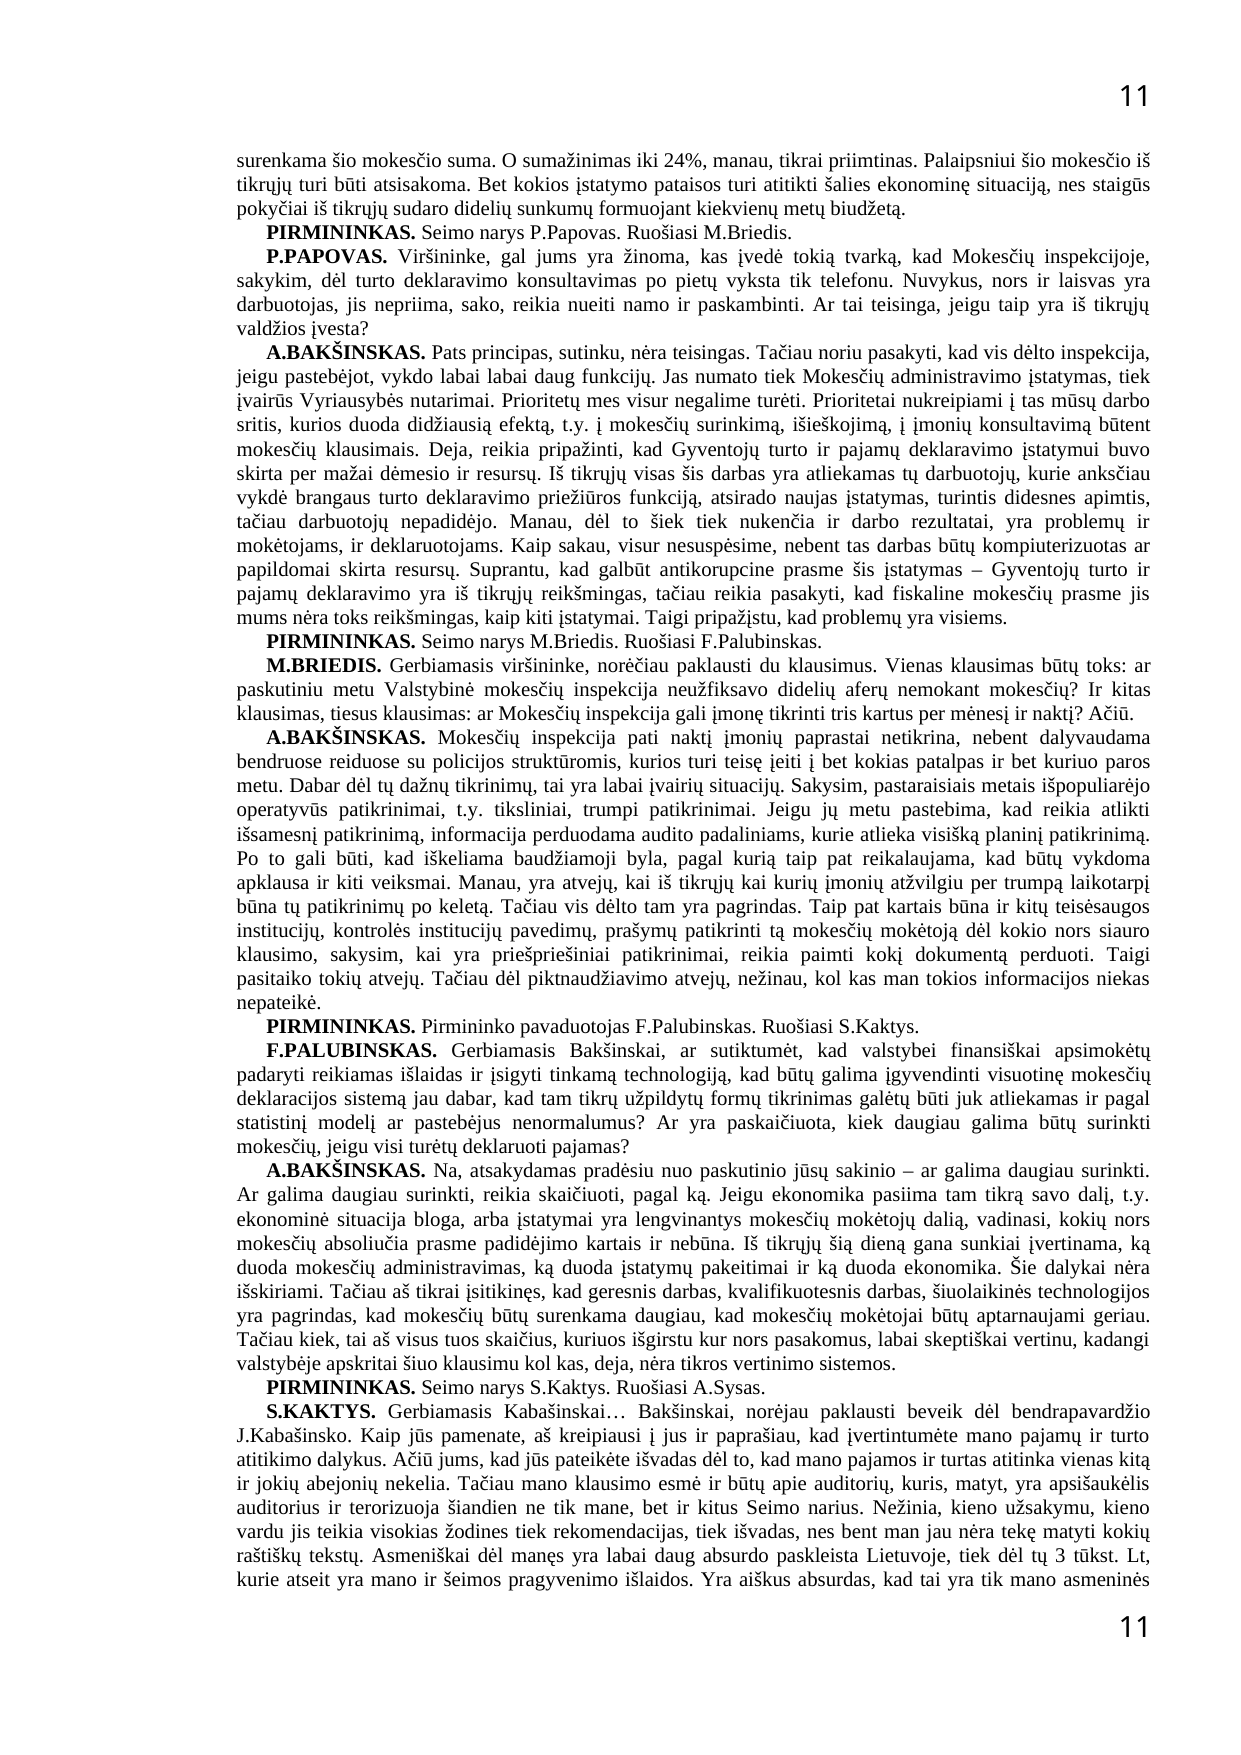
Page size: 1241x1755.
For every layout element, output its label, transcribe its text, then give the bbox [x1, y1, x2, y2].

text PIRMININKAS. Seimo narys S.Kaktys. Ruošiasi A.Sysas. [236, 1375, 1152, 1399]
text F.PALUBINSKAS. Gerbiamasis Bakšinskai, ar sutiktumėt, kad valstybei finansiškai apsimokėtų padaryti reikiamas išlaidas ir įsigyti tinkamą technologiją, kad būtų galima įgyvendinti visuotinę mokesčių deklaracijos sistemą jau dabar, kad tam tikrų užpildytų formų tikrinimas galėtų būti juk atliekamas ir pagal statistinį modelį ar pastebėjus nenormalumus? Ar yra paskaičiuota, kiek daugiau galima būtų surinkti mokesčių, jeigu visi turėtų deklaruoti pajamas? [236, 1038, 1152, 1158]
text A.BAKŠINSKAS. Pats principas, sutinku, nėra teisingas. Tačiau noriu pasakyti, kad vis dėlto inspekcija, jeigu pastebėjot, vykdo labai labai daug funkcijų. Jas numato tiek Mokesčių administravimo įstatymas, tiek įvairūs Vyriausybės nutarimai. Prioritetų mes visur negalime turėti. Prioritetai nukreipiami į tas mūsų darbo sritis, kurios duoda didžiausią efektą, t.y. į mokesčių surinkimą, išieškojimą, į įmonių konsultavimą būtent mokesčių klausimais. Deja, reikia pripažinti, kad Gyventojų turto ir pajamų deklaravimo įstatymui buvo skirta per mažai dėmesio ir resursų. Iš tikrųjų visas šis darbas yra atliekamas tų darbuotojų, kurie anksčiau vykdė brangaus turto deklaravimo priežiūros funkciją, atsirado naujas įstatymas, turintis didesnes apimtis, tačiau darbuotojų nepadidėjo. Manau, dėl to šiek tiek nukenčia ir darbo rezultatai, yra problemų ir mokėtojams, ir deklaruotojams. Kaip sakau, visur nesuspėsime, nebent tas darbas būtų kompiuterizuotas ar papildomai skirta resursų. Suprantu, kad galbūt antikorupcine prasme šis įstatymas – Gyventojų turto ir pajamų deklaravimo yra iš tikrųjų reikšmingas, tačiau reikia pasakyti, kad fiskaline mokesčių prasme jis mums nėra toks reikšmingas, kaip kiti įstatymai. Taigi pripažįstu, kad problemų yra visiems. [236, 340, 1152, 629]
text PIRMININKAS. Seimo narys P.Papovas. Ruošiasi M.Briedis. [236, 220, 1152, 244]
text PIRMININKAS. Seimo narys M.Briedis. Ruošiasi F.Palubinskas. [236, 629, 1152, 653]
text A.BAKŠINSKAS. Na, atsakydamas pradėsiu nuo paskutinio jūsų sakinio – ar galima daugiau surinkti. Ar galima daugiau surinkti, reikia skaičiuoti, pagal ką. Jeigu ekonomika pasiima tam tikrą savo dalį, t.y. ekonominė situacija bloga, arba įstatymai yra lengvinantys mokesčių mokėtojų dalią, vadinasi, kokių nors mokesčių absoliučia prasme padidėjimo kartais ir nebūna. Iš tikrųjų šią dieną gana sunkiai įvertinama, ką duoda mokesčių administravimas, ką duoda įstatymų pakeitimai ir ką duoda ekonomika. Šie dalykai nėra išskiriami. Tačiau aš tikrai įsitikinęs, kad geresnis darbas, kvalifikuotesnis darbas, šiuolaikinės technologijos yra pagrindas, kad mokesčių būtų surenkama daugiau, kad mokesčių mokėtojai būtų aptarnaujami geriau. Tačiau kiek, tai aš visus tuos skaičius, kuriuos išgirstu kur nors pasakomus, labai skeptiškai vertinu, kadangi valstybėje apskritai šiuo klausimu kol kas, deja, nėra tikros vertinimo sistemos. [236, 1158, 1152, 1375]
text S.KAKTYS. Gerbiamasis Kabašinskai… Bakšinskai, norėjau paklausti beveik dėl bendrapavardžio J.Kabašinsko. Kaip jūs pamenate, aš kreipiausi į jus ir paprašiau, kad įvertintumėte mano pajamų ir turto atitikimo dalykus. Ačiū jums, kad jūs pateikėte išvadas dėl to, kad mano pajamos ir turtas atitinka vienas kitą ir jokių abejonių nekelia. Tačiau mano klausimo esmė ir būtų apie auditorių, kuris, matyt, yra apsišaukėlis auditorius ir terorizuoja šiandien ne tik mane, bet ir kitus Seimo narius. Nežinia, kieno užsakymu, kieno vardu jis teikia visokias žodines tiek rekomendacijas, tiek išvadas, nes bent man jau nėra tekę matyti kokių raštiškų tekstų. Asmeniškai dėl manęs yra labai daug absurdo paskleista Lietuvoje, tiek dėl tų 3 tūkst. Lt, kurie atseit yra mano ir šeimos pragyvenimo išlaidos. Yra aiškus absurdas, kad tai yra tik mano asmeninės [236, 1399, 1152, 1591]
text A.BAKŠINSKAS. Mokesčių inspekcija pati naktį įmonių paprastai netikrina, nebent dalyvaudama bendruose reiduose su policijos struktūromis, kurios turi teisę įeiti į bet kokias patalpas ir bet kuriuo paros metu. Dabar dėl tų dažnų tikrinimų, tai yra labai įvairių situacijų. Sakysim, pastaraisiais metais išpopuliarėjo operatyvūs patikrinimai, t.y. tiksliniai, trumpi patikrinimai. Jeigu jų metu pastebima, kad reikia atlikti išsamesnį patikrinimą, informacija perduodama audito padaliniams, kurie atlieka visišką planinį patikrinimą. Po to gali būti, kad iškeliama baudžiamoji byla, pagal kurią taip pat reikalaujama, kad būtų vykdoma apklausa ir kiti veiksmai. Manau, yra atvejų, kai iš tikrųjų kai kurių įmonių atžvilgiu per trumpą laikotarpį būna tų patikrinimų po keletą. Tačiau vis dėlto tam yra pagrindas. Taip pat kartais būna ir kitų teisėsaugos institucijų, kontrolės institucijų pavedimų, prašymų patikrinti tą mokesčių mokėtoją dėl kokio nors siauro klausimo, sakysim, kai yra priešpriešiniai patikrinimai, reikia paimti kokį dokumentą perduoti. Taigi pasitaiko tokių atvejų. Tačiau dėl piktnaudžiavimo atvejų, nežinau, kol kas man tokios informacijos niekas nepateikė. [236, 725, 1152, 1014]
text P.PAPOVAS. Viršininke, gal jums yra žinoma, kas įvedė tokią tvarką, kad Mokesčių inspekcijoje, sakykim, dėl turto deklaravimo konsultavimas po pietų vyksta tik telefonu. Nuvykus, nors ir laisvas yra darbuotojas, jis nepriima, sako, reikia nueiti namo ir paskambinti. Ar tai teisinga, jeigu taip yra iš tikrųjų valdžios įvesta? [236, 244, 1152, 340]
text PIRMININKAS. Pirmininko pavaduotojas F.Palubinskas. Ruošiasi S.Kaktys. [236, 1014, 1152, 1038]
text surenkama šio mokesčio suma. O sumažinimas iki 24%, manau, tikrai priimtinas. Palaipsniui šio mokesčio iš tikrųjų turi būti atsisakoma. Bet kokios įstatymo pataisos turi atitikti šalies ekonominę situaciją, nes staigūs pokyčiai iš tikrųjų sudaro didelių sunkumų formuojant kiekvienų metų biudžetą. [236, 148, 1152, 220]
text M.BRIEDIS. Gerbiamasis viršininke, norėčiau paklausti du klausimus. Vienas klausimas būtų toks: ar paskutiniu metu Valstybinė mokesčių inspekcija neužfiksavo didelių aferų nemokant mokesčių? Ir kitas klausimas, tiesus klausimas: ar Mokesčių inspekcija gali įmonę tikrinti tris kartus per mėnesį ir naktį? Ačiū. [236, 653, 1152, 725]
